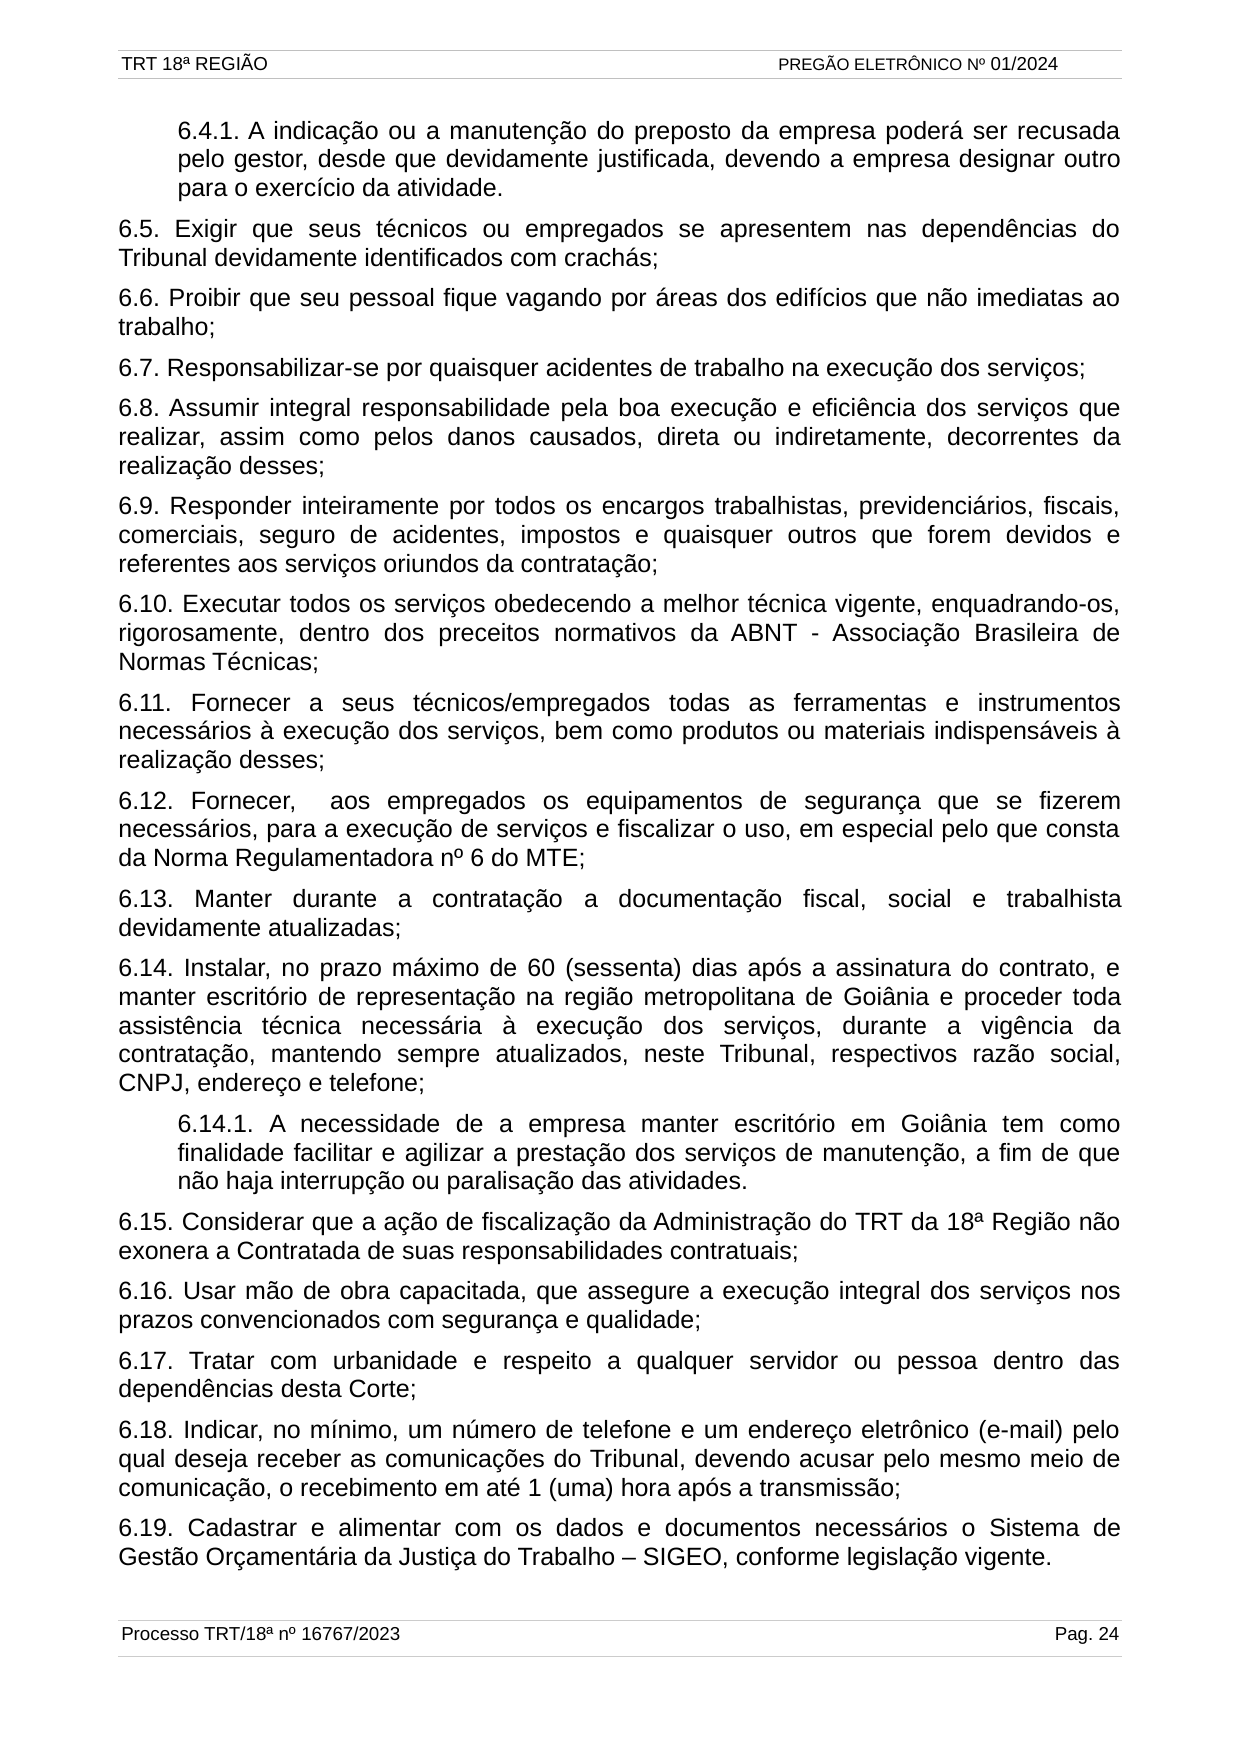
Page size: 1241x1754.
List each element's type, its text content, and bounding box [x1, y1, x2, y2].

text 6.11. Fornecer a seus técnicos/empregados todas as ferramentas e instrumentos necessários à execução dos serviços, bem como produtos ou materiais indispensáveis à realização desses; [118, 687, 1122, 774]
text 6.16. Usar mão de obra capacitada, que assegure a execução integral dos serviços nos prazos convencionados com segurança e qualidade; [118, 1276, 1122, 1334]
text 6.10. Executar todos os serviços obedecendo a melhor técnica vigente, enquadrando-os, rigorosamente, dentro dos preceitos normativos da ABNT - Associação Brasileira de Normas Técnicas; [118, 589, 1122, 676]
text 6.13. Manter durante a contratação a documentação fiscal, social e trabalhista devidamente atualizadas; [118, 884, 1122, 941]
text 6.12. Fornecer, aos empregados os equipamentos de segurança que se fizerem necessários, para a execução de serviços e fiscalizar o uso, em especial pelo que consta da Norma Regulamentadora nº 6 do MTE; [118, 786, 1122, 872]
text 6.5. Exigir que seus técnicos ou empregados se apresentem nas dependências do Tribunal devidamente identificados com crachás; [118, 214, 1122, 271]
text 6.17. Tratar com urbanidade e respeito a qualquer servidor ou pessoa dentro das dependências desta Corte; [118, 1346, 1122, 1403]
text 6.9. Responder inteiramente por todos os encargos trabalhistas, previdenciários, fiscais, comerciais, seguro de acidentes, impostos e quaisquer outros que forem devidos e referentes aos serviços oriundos da contratação; [118, 491, 1122, 577]
text 6.19. Cadastrar e alimentar com os dados e documentos necessários o Sistema de Gestão Orçamentária da Justiça do Trabalho – SIGEO, conforme legislação vigente. [118, 1513, 1122, 1571]
text 6.14. Instalar, no prazo máximo de 60 (sessenta) dias após a assinatura do contrato, e manter escritório de representação na região metropolitana de Goiânia e proceder toda assistência técnica necessária à execução dos serviços, durante a vigência da contratação, mantendo sempre atualizados, neste Tribunal, respectivos razão social, CNPJ, endereço e telefone; [118, 953, 1122, 1097]
text 6.4.1. A indicação ou a manutenção do preposto da empresa poderá ser recusada pelo gestor, desde que devidamente justificada, devendo a empresa designar outro para o exercício da atividade. [177, 116, 1122, 202]
text 6.7. Responsabilizar-se por quaisquer acidentes de trabalho na execução dos serviços; [118, 352, 1122, 381]
text 6.18. Indicar, no mínimo, um número de telefone e um endereço eletrônico (e-mail) pelo qual deseja receber as comunicações do Tribunal, devendo acusar pelo mesmo meio de comunicação, o recebimento em até 1 (uma) hora após a transmissão; [118, 1415, 1122, 1501]
text 6.6. Proibir que seu pessoal fique vagando por áreas dos edifícios que não imediatas ao trabalho; [118, 283, 1122, 341]
text 6.14.1. A necessidade de a empresa manter escritório em Goiânia tem como finalidade facilitar e agilizar a prestação dos serviços de manutenção, a fim de que não haja interrupção ou paralisação das atividades. [177, 1109, 1122, 1195]
text 6.15. Considerar que a ação de fiscalização da Administração do TRT da 18ª Região não exonera a Contratada de suas responsabilidades contratuais; [118, 1207, 1122, 1264]
text 6.8. Assumir integral responsabilidade pela boa execução e eficiência dos serviços que realizar, assim como pelos danos causados, direta ou indiretamente, decorrentes da realização desses; [118, 393, 1122, 479]
